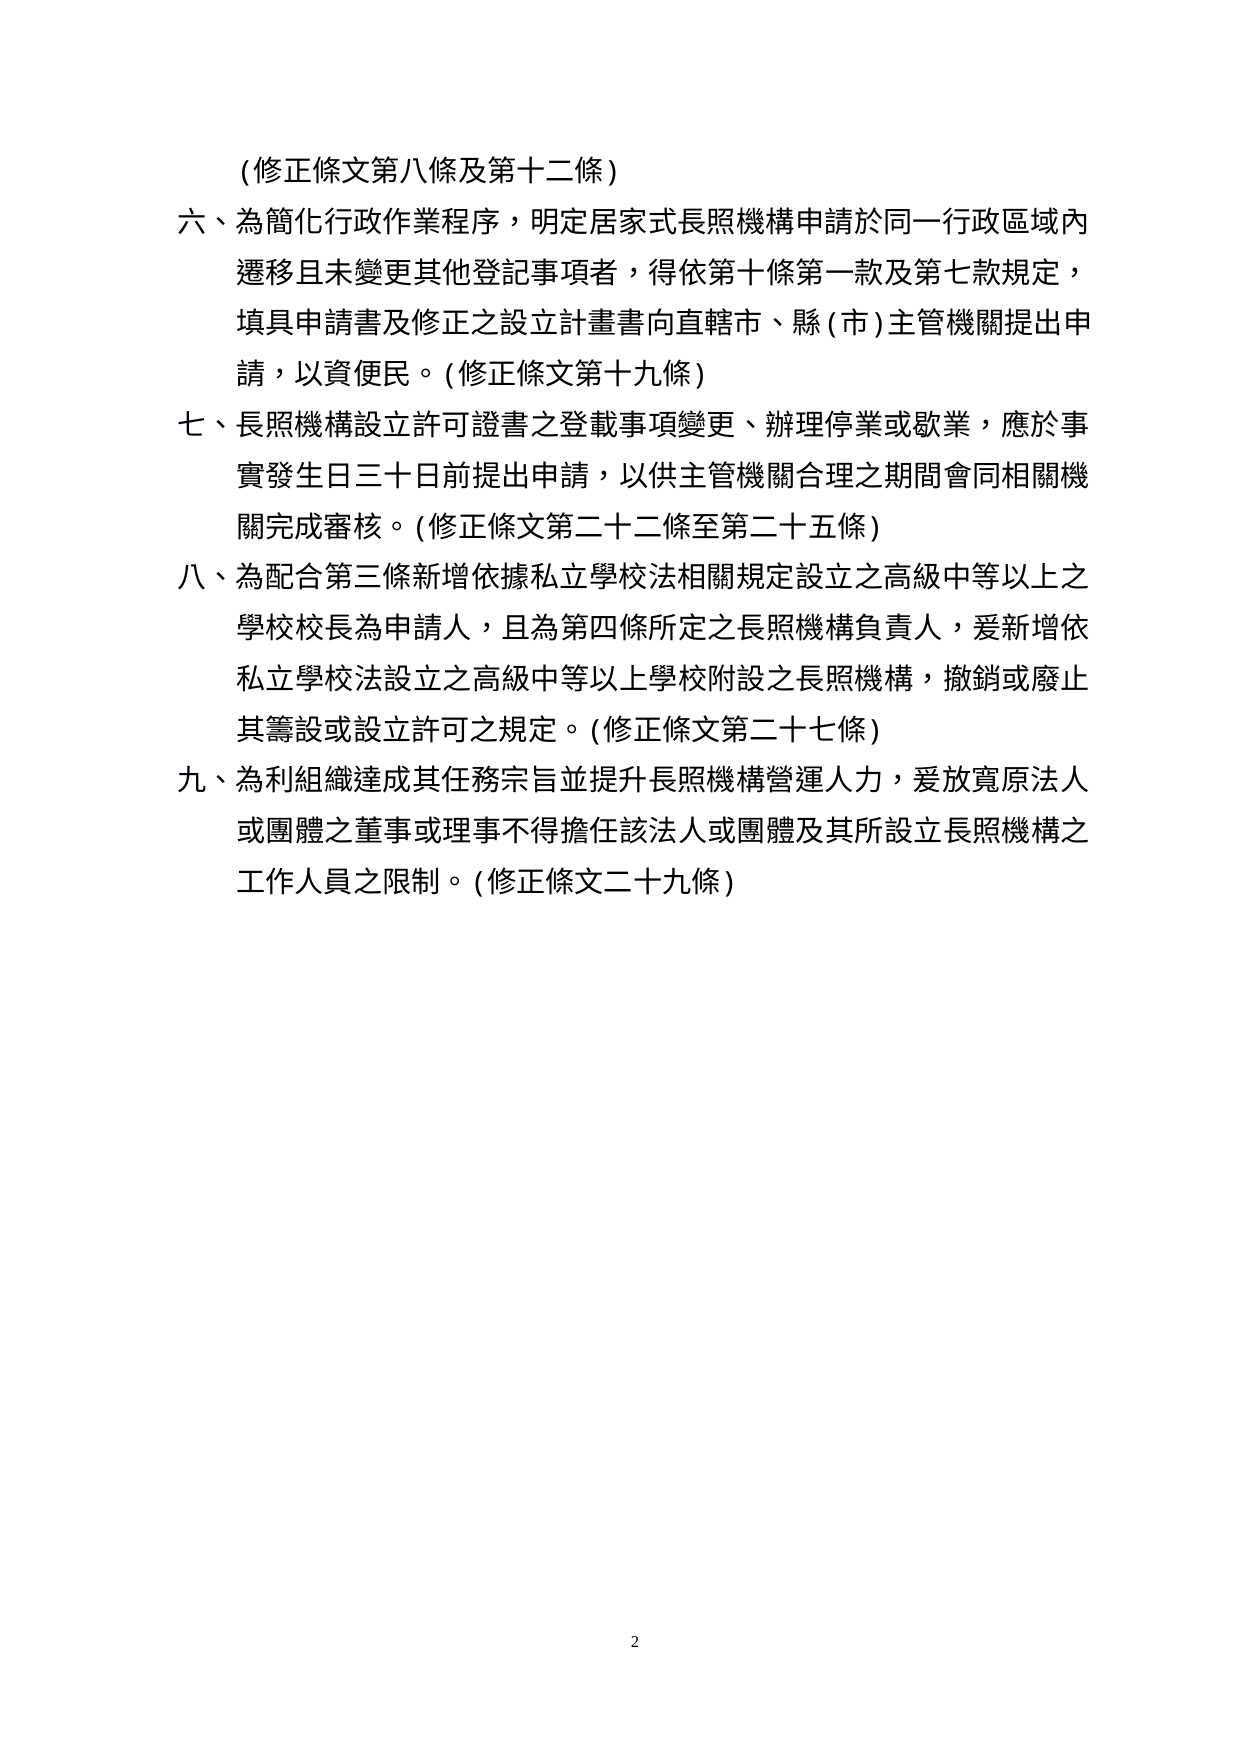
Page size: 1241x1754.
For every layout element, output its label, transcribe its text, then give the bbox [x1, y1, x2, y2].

list 為簡化行政作業程序，明定居家式長照機構申請於同一行政區域內遷移且未變更其他登記事項者，得依第十條第一款及第七款規定，填具申請書及修正之設立計畫書向直轄市、縣(市)主管機關提出申請，以資便民。(修正條文第十九條) [177, 198, 1092, 393]
list 為利組織達成其任務宗旨並提升長照機構營運人力，爰放寬原法人或團體之董事或理事不得擔任該法人或團體及其所設立長照機構之工作人員之限制。(修正條文二十九條) [177, 757, 1092, 901]
list 長照機構設立許可證書之登載事項變更、辦理停業或歇業，應於事實發生日三十日前提出申請，以供主管機關合理之期間會同相關機關完成審核。(修正條文第二十二條至第二十五條) [177, 402, 1092, 546]
list 家庭托顧係介於機構與非機構照顧二者間之照顧模式，服務場域為照顧服務人員住所，並由該服務人員提供照顧服務，爰修正應由照顧服務人員(即為個人)為申請人設立提供家庭托顧服務之長照機構。(修正條文第八條及第十二條) [177, 148, 1092, 190]
list 為配合第三條新增依據私立學校法相關規定設立之高級中等以上之學校校長為申請人，且為第四條所定之長照機構負責人，爰新增依私立學校法設立之高級中等以上學校附設之長照機構，撤銷或廢止其籌設或設立許可之規定。(修正條文第二十七條) [177, 554, 1092, 748]
